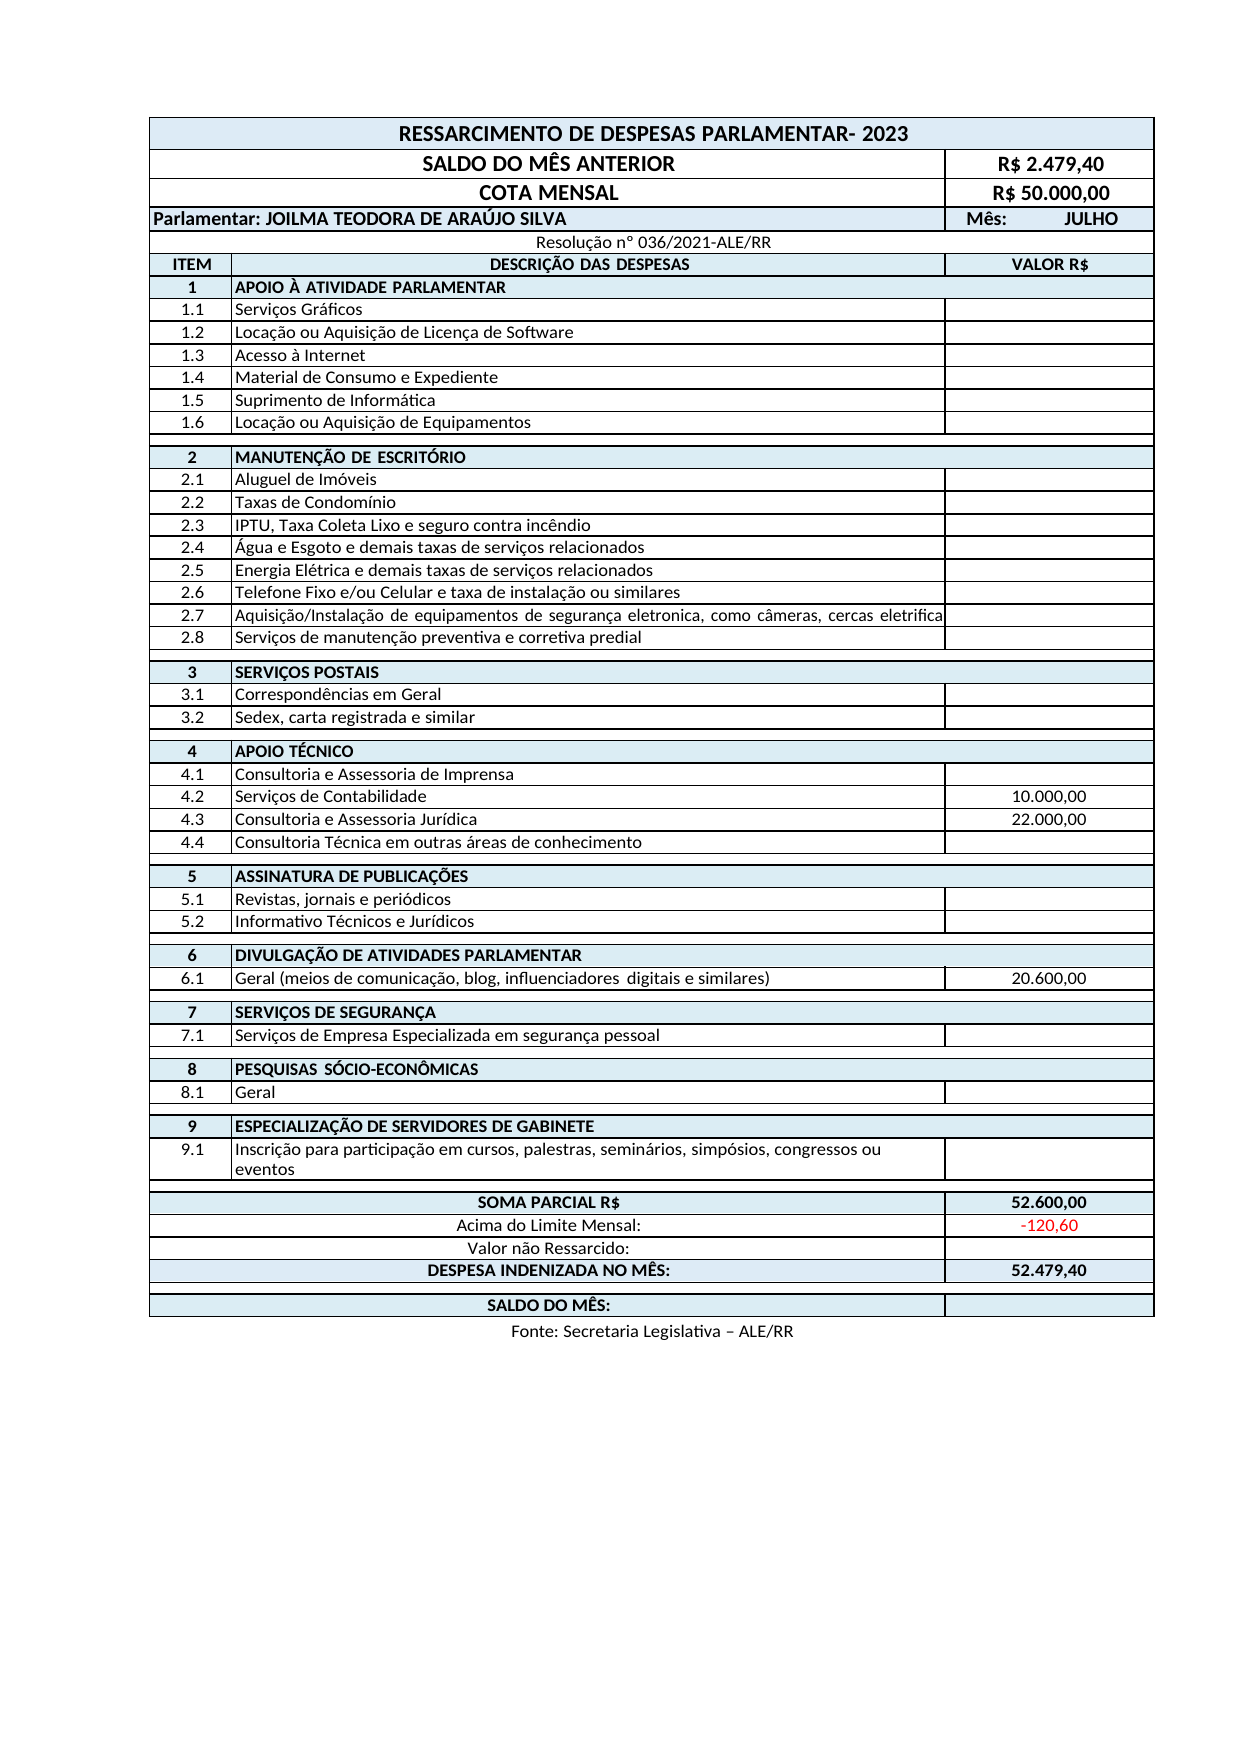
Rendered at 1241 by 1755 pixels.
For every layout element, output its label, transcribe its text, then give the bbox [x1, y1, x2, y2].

table_cell 4.3 [150, 809, 231, 830]
table_cell Sedex, carta registrada e similar [232, 707, 944, 728]
table_cell 8.1 [150, 1082, 231, 1103]
table_cell 10.000,00 [946, 786, 1153, 807]
table_cell 1.2 [150, 322, 231, 343]
table_cell [150, 854, 1153, 864]
table_cell [946, 560, 1153, 581]
table_cell MANUTENÇÃO DE ESCRITÓRIO [232, 447, 1153, 468]
table_cell 9 [150, 1116, 231, 1137]
table_cell DESPESA INDENIZADA NO MÊS: [150, 1260, 944, 1281]
table_cell [946, 888, 1153, 909]
table_cell Acesso à Internet [232, 345, 944, 366]
table_cell 3.1 [150, 684, 231, 705]
table_cell APOIO À ATIVIDADE PARLAMENTAR [232, 277, 1153, 298]
table_cell Serviços de manutenção preventiva e corretiva predial [232, 627, 944, 648]
table_cell [946, 367, 1153, 388]
table_cell DIVULGAÇÃO DE ATIVIDADES PARLAMENTAR [232, 945, 1153, 966]
table_cell 2.1 [150, 469, 231, 490]
table_cell [946, 492, 1153, 513]
table_cell 7.1 [150, 1025, 231, 1046]
table_cell Resolução nº 036/2021-ALE/RR [150, 232, 1153, 252]
table_cell 52.600,00 [946, 1193, 1153, 1213]
table_cell 2.2 [150, 492, 231, 513]
table_cell 52.479,40 [946, 1260, 1153, 1281]
table_cell 2.4 [150, 537, 231, 558]
table_cell ESPECIALIZAÇÃO DE SERVIDORES DE GABINETE [232, 1116, 1153, 1137]
table_cell [150, 435, 1153, 445]
table_cell 5.1 [150, 888, 231, 909]
table_cell Telefone Fixo e/ou Celular e taxa de instalação ou similares [232, 582, 944, 603]
table_cell 9.1 [150, 1139, 231, 1179]
table_cell COTA MENSAL [150, 179, 944, 206]
table_cell IPTU, Taxa Coleta Lixo e seguro contra incêndio [232, 515, 944, 535]
table_cell [946, 627, 1153, 648]
table_cell [946, 537, 1153, 558]
table_cell Suprimento de Informática [232, 390, 944, 411]
table_cell 4.1 [150, 764, 231, 785]
table_cell [946, 390, 1153, 411]
table_cell 2.7 [150, 605, 231, 626]
table_cell Água e Esgoto e demais taxas de serviços relacionados [232, 537, 944, 558]
table_cell Consultoria e Assessoria de Imprensa [232, 764, 944, 785]
table_cell 5 [150, 866, 231, 887]
table_cell 2 [150, 447, 231, 468]
table_cell [946, 1139, 1153, 1179]
table_cell 2.3 [150, 515, 231, 535]
table_cell 8 [150, 1059, 231, 1080]
table_cell R$ 2.479,40 [946, 150, 1153, 177]
table_cell Geral (meios de comunicação, blog, influenciadores digitais e similares) [232, 968, 944, 989]
table_cell Taxas de Condomínio [232, 492, 944, 513]
table_cell 1.1 [150, 299, 231, 320]
table_cell 3 [150, 662, 231, 683]
table_cell [946, 1295, 1153, 1316]
table_cell [946, 1082, 1153, 1103]
table_cell Energia Elétrica e demais taxas de serviços relacionados [232, 560, 944, 581]
table_cell 1.6 [150, 412, 231, 433]
table_cell Consultoria Técnica em outras áreas de conhecimento [232, 832, 944, 853]
table_cell Mês: JULHO [946, 208, 1153, 230]
table_cell 4 [150, 741, 231, 762]
table_cell Acima do Limite Mensal: [150, 1215, 944, 1236]
table_cell VALOR R$ [946, 254, 1153, 275]
table_cell [150, 1283, 1153, 1293]
table_cell 4.2 [150, 786, 231, 807]
table_cell 6 [150, 945, 231, 966]
table_cell [150, 934, 1153, 944]
table_cell [946, 1025, 1153, 1046]
table_cell Aquisição/Instalação de equipamentos de segurança eletronica, como câmeras, cercas eletrifica [232, 605, 944, 626]
table_cell [946, 299, 1153, 320]
table_cell [946, 684, 1153, 705]
table_cell PESQUISAS SÓCIO-ECONÔMICAS [232, 1059, 1153, 1080]
table_cell 7 [150, 1002, 231, 1023]
table_cell [946, 605, 1153, 626]
table_cell [946, 582, 1153, 603]
table_cell 5.2 [150, 911, 231, 932]
table_cell 6.1 [150, 968, 231, 989]
table_cell [946, 515, 1153, 535]
table_cell [150, 1104, 1153, 1114]
table_cell SALDO DO MÊS: [150, 1295, 944, 1316]
table_cell Revistas, jornais e periódicos [232, 888, 944, 909]
table_cell R$ 50.000,00 [946, 179, 1153, 206]
table_header RESSARCIMENTO DE DESPESAS PARLAMENTAR- 2023 [150, 118, 1153, 149]
table_cell Consultoria e Assessoria Jurídica [232, 809, 944, 830]
table_cell Locação ou Aquisição de Equipamentos [232, 412, 944, 433]
table_cell 1.4 [150, 367, 231, 388]
table_cell 2.8 [150, 627, 231, 648]
table_cell Geral [232, 1082, 944, 1103]
table_cell [946, 322, 1153, 343]
table_cell [150, 1181, 1153, 1191]
table_cell 22.000,00 [946, 809, 1153, 830]
table_cell [150, 991, 1153, 1001]
table_cell [150, 1047, 1153, 1057]
table_cell [946, 911, 1153, 932]
table_cell Locação ou Aquisição de Licença de Software [232, 322, 944, 343]
table_cell Material de Consumo e Expediente [232, 367, 944, 388]
table_cell -120,60 [946, 1215, 1153, 1236]
table_cell SALDO DO MÊS ANTERIOR [150, 150, 944, 177]
table_cell [946, 412, 1153, 433]
table_cell [946, 707, 1153, 728]
table_cell [946, 764, 1153, 785]
table_cell 1 [150, 277, 231, 298]
table_cell [946, 1238, 1153, 1259]
table_cell 1.5 [150, 390, 231, 411]
table_cell ITEM [150, 254, 231, 275]
table_cell SERVIÇOS DE SEGURANÇA [232, 1002, 1153, 1023]
table_cell [946, 345, 1153, 366]
table_cell Valor não Ressarcido: [150, 1238, 944, 1259]
table_cell [946, 469, 1153, 490]
table_cell Aluguel de Imóveis [232, 469, 944, 490]
table_cell SOMA PARCIAL R$ [150, 1193, 944, 1213]
table_cell Serviços de Empresa Especializada em segurança pessoal [232, 1025, 944, 1046]
table_cell [150, 730, 1153, 739]
table_cell 2.5 [150, 560, 231, 581]
table_cell 1.3 [150, 345, 231, 366]
table_cell ASSINATURA DE PUBLICAÇÕES [232, 866, 1153, 887]
table_cell [150, 650, 1153, 660]
table_cell Serviços Gráficos [232, 299, 944, 320]
table_cell APOIO TÉCNICO [232, 741, 1153, 762]
text Fonte: Secretaria Legislativa – ALE/RR [510, 1320, 794, 1342]
table_cell 4.4 [150, 832, 231, 853]
table_cell 20.600,00 [946, 968, 1153, 989]
table_cell 3.2 [150, 707, 231, 728]
table_cell Parlamentar: JOILMA TEODORA DE ARAÚJO SILVA [150, 208, 944, 230]
table_cell Inscrição para participação em cursos, palestras, seminários, simpósios, congressos ou eventos [232, 1139, 944, 1179]
table_cell [946, 832, 1153, 853]
table_cell SERVIÇOS POSTAIS [232, 662, 1153, 683]
table_cell DESCRIÇÃO DAS DESPESAS [232, 254, 944, 275]
table_cell Correspondências em Geral [232, 684, 944, 705]
table_cell Informativo Técnicos e Jurídicos [232, 911, 944, 932]
table_cell 2.6 [150, 582, 231, 603]
table_cell Serviços de Contabilidade [232, 786, 944, 807]
